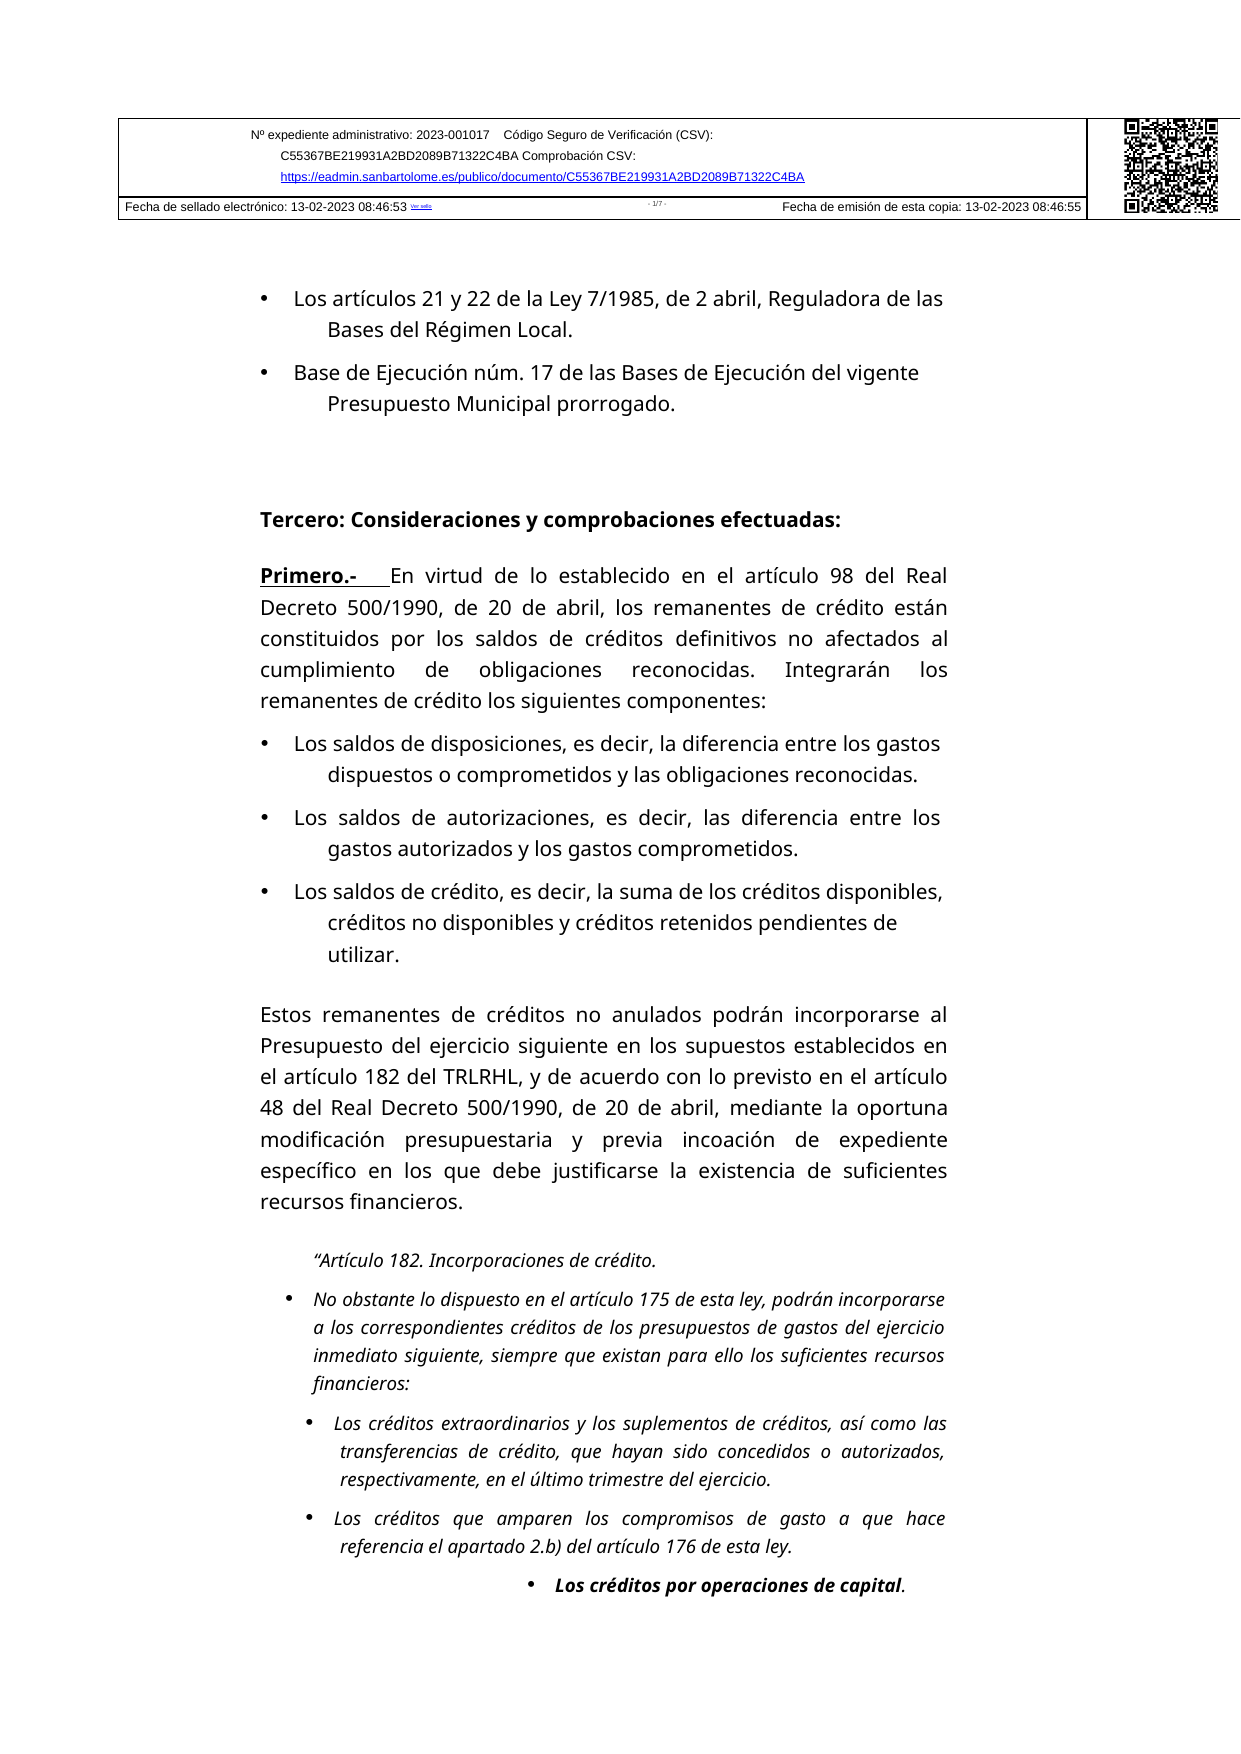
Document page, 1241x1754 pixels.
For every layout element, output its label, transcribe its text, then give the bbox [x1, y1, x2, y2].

list Los artículos 21 y 22 de la Ley 7/1985, de 2 abril, Reguladora de las Bases del Régimen Local. [260, 284, 947, 344]
list Los créditos extraordinarios y los suplementos de créditos, así como las transferencias de crédito, que hayan sido concedidos o autorizados, respectivamente, en el último trimestre del ejercicio. [305, 1410, 947, 1492]
list Los saldos de crédito, es decir, la suma de los créditos disponibles, créditos no disponibles y créditos retenidos pendientes de utilizar. [261, 877, 947, 968]
table_cell Fecha de sellado electrónico: 13-02-2023 08:46:53 Ver sello - 1/7 - Fecha de emisión de esta copia: 13-02-2023 08:46:55 [119, 198, 1086, 219]
list Los saldos de autorizaciones, es decir, las diferencia entre los gastos autorizados y los gastos comprometidos. [261, 803, 947, 863]
table_cell Nº expediente administrativo: 2023-001017 Código Seguro de Verificación (CSV): C55367BE219931A2BD2089B71322C4BA Comprobación CSV: https://eadmin.sanbartolome.es/publico/documento/C55367BE219931A2BD2089B71322C4BA [119, 119, 1086, 196]
list No obstante lo dispuesto en el artículo 175 de esta ley, podrán incorporarse a los correspondientes créditos de los presupuestos de gastos del ejercicio inmediato siguiente, siempre que existan para ello los suficientes recursos financieros: [285, 1286, 948, 1396]
text Estos remanentes de créditos no anulados podrán incorporarse al Presupuesto del ejercicio siguiente en los supuestos establecidos en el artículo 182 del TRLRHL, y de acuerdo con lo previsto en el artículo 48 del Real Decreto 500/1990, de 20 de abril, mediante la oportuna modificación presupuestaria y previa incoación de expediente específico en los que debe justificarse la existencia de suficientes recursos financieros. [260, 1000, 948, 1216]
text Tercero: Consideraciones y comprobaciones efectuadas: [260, 505, 1122, 533]
list Base de Ejecución núm. 17 de las Bases de Ejecución del vigente Presupuesto Municipal prorrogado. [260, 358, 947, 418]
table_header [1088, 119, 1240, 219]
list Los saldos de disposiciones, es decir, la diferencia entre los gastos dispuestos o comprometidos y las obligaciones reconocidas. [261, 729, 947, 789]
text Primero.- En virtud de lo establecido en el artículo 98 del Real Decreto 500/1990, de 20 de abril, los remanentes de crédito están constituidos por los saldos de créditos definitivos no afectados al cumplimiento de obligaciones reconocidas. Integrarán los remanentes de crédito los siguientes componentes: [260, 562, 948, 715]
list Los créditos por operaciones de capital. [527, 1572, 1122, 1598]
list Los créditos que amparen los compromisos de gasto a que hace referencia el apartado 2.b) del artículo 176 de esta ley. [305, 1505, 948, 1558]
text “Artículo 182. Incorporaciones de crédito. [313, 1247, 1122, 1273]
